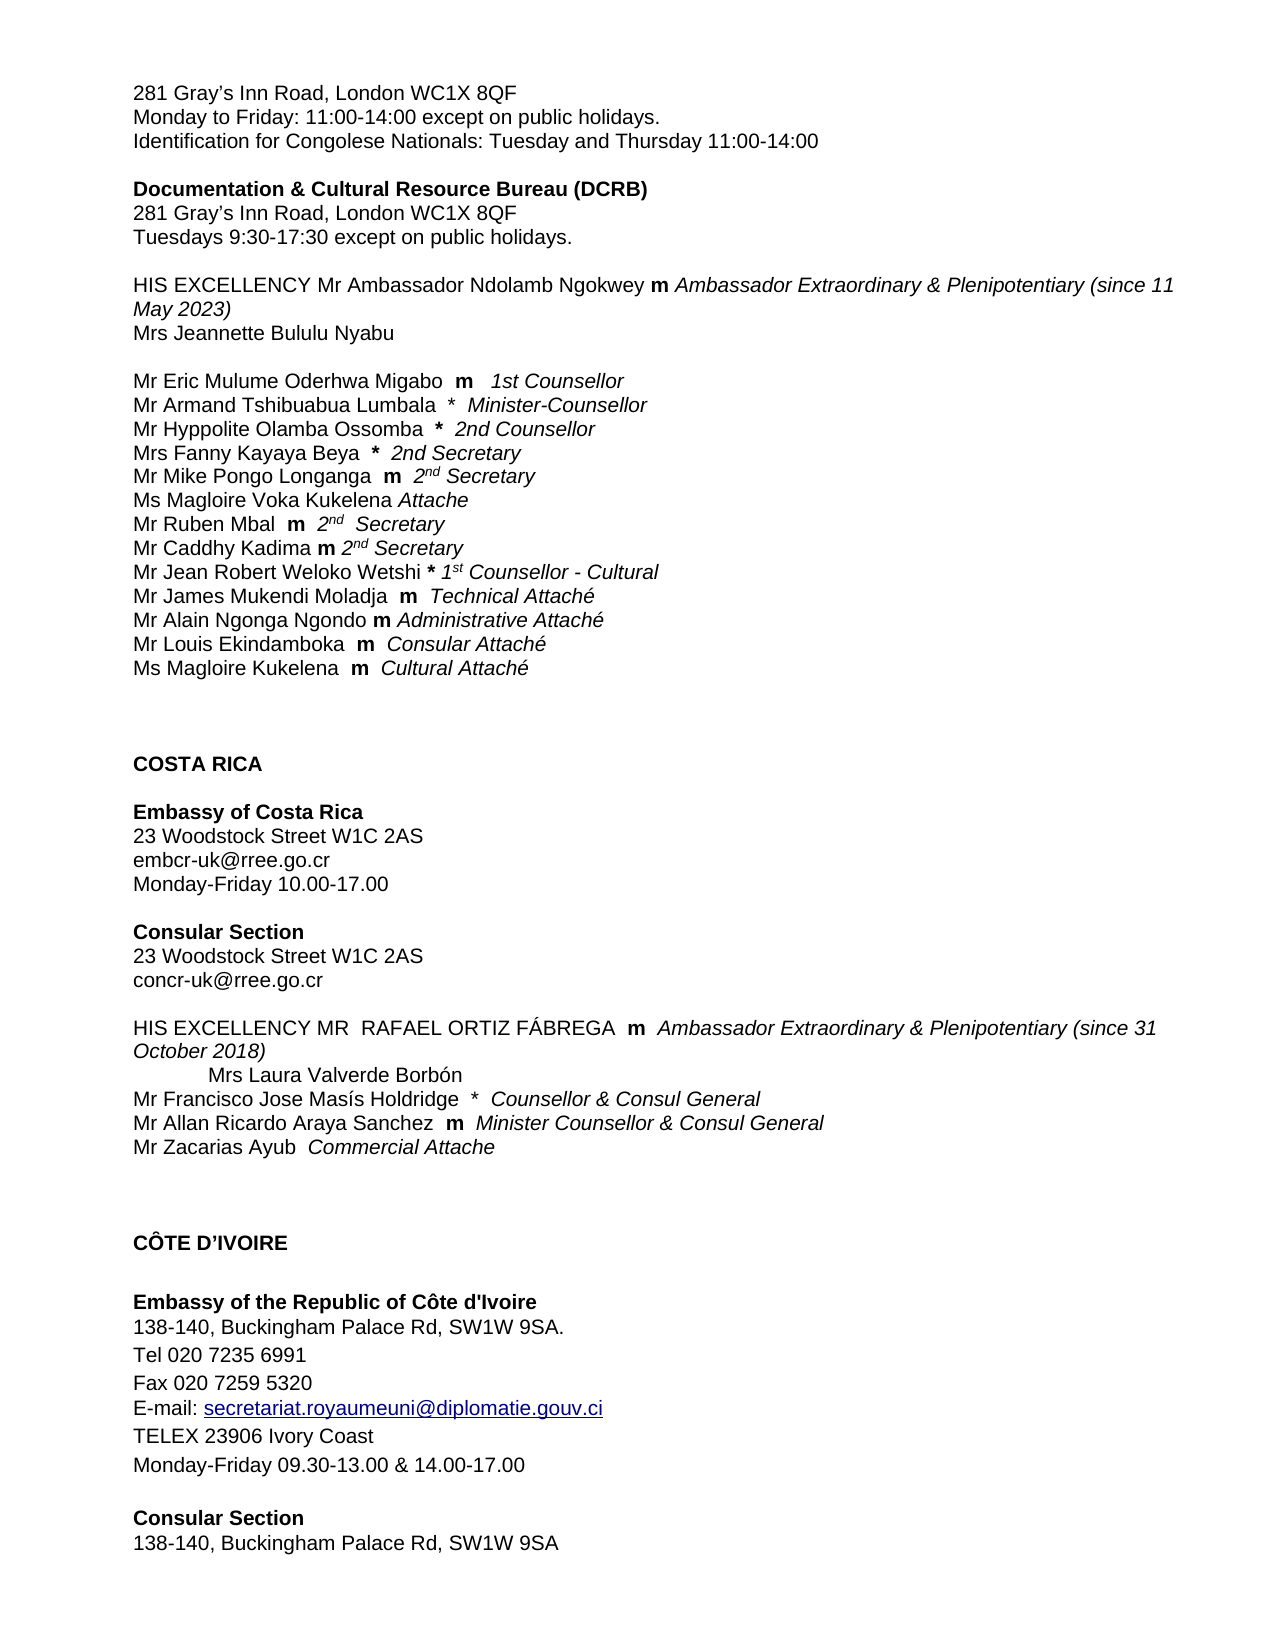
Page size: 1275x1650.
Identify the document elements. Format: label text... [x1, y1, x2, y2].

text Tuesdays 9:30-17:30 except on public holidays. [133, 225, 1181, 249]
text Embassy of Costa Rica [133, 800, 1181, 824]
text Monday to Friday: 11:00-14:00 except on public holidays. [133, 105, 1181, 129]
text Mr Allan Ricardo Araya Sanchez m Minister Counsellor & Consul General [133, 1111, 1181, 1135]
text Ms Magloire Kukelena m Cultural Attaché [133, 656, 1181, 680]
text Documentation & Cultural Resource Bureau (DCRB) [133, 177, 1181, 201]
text E-mail: secretariat.royaumeuni@diplomatie.gouv.ci [133, 1396, 1181, 1420]
text Monday-Friday 09.30-13.00 & 14.00-17.00 [133, 1449, 1181, 1478]
text Mr Ruben Mbal m 2nd Secretary [133, 512, 1181, 536]
text 23 Woodstock Street W1C 2AS [133, 824, 1181, 848]
text HIS EXCELLENCY MR RAFAEL ORTIZ FÁBREGA m Ambassador Extraordinary & Plenipotentiary (since 31 October 2018) [133, 1015, 1181, 1063]
text Fax 020 7259 5320 [133, 1367, 1181, 1396]
text Identification for Congolese Nationals: Tuesday and Thursday 11:00-14:00 [133, 129, 1181, 153]
text 23 Woodstock Street W1C 2AS [133, 943, 1181, 967]
text Consular Section [133, 1502, 1181, 1530]
text Mr Francisco Jose Masís Holdridge * Counsellor & Consul General [133, 1087, 1181, 1111]
text Mrs Fanny Kayaya Beya * 2nd Secretary [133, 440, 1181, 464]
text CȎTE D’IVOIRE [133, 1231, 1181, 1255]
text 281 Gray’s Inn Road, London WC1X 8QF [133, 81, 1181, 105]
text Ms Magloire Voka Kukelena Attache [133, 488, 1181, 512]
text Mr Louis Ekindamboka m Consular Attaché [133, 632, 1181, 656]
text Mr Zacarias Ayub Commercial Attache [133, 1135, 1181, 1159]
text 138-140, Buckingham Palace Rd, SW1W 9SA [133, 1530, 1181, 1554]
text Mrs Jeannette Bululu Nyabu [133, 321, 1181, 344]
text Mr Jean Robert Weloko Wetshi * 1st Counsellor - Cultural [133, 560, 1181, 584]
text embcr-uk@rree.go.cr [133, 848, 1181, 872]
text 138-140, Buckingham Palace Rd, SW1W 9SA. [133, 1315, 1181, 1339]
text HIS EXCELLENCY Mr Ambassador Ndolamb Ngokwey m Ambassador Extraordinary & Plenipotentiary (since 11 May 2023) [133, 273, 1181, 321]
text Mr Mike Pongo Longanga m 2nd Secretary [133, 464, 1181, 488]
text Monday-Friday 10.00-17.00 [133, 872, 1181, 896]
text concr-uk@rree.go.cr [133, 967, 1181, 991]
text Tel 020 7235 6991 [133, 1339, 1181, 1367]
text Consular Section [133, 919, 1181, 943]
text Mr James Mukendi Moladja m Technical Attaché [133, 584, 1181, 608]
text Mrs Laura Valverde Borbón [133, 1063, 1181, 1087]
text Embassy of the Republic of Côte d'Ivoire [133, 1286, 1181, 1315]
text Mr Caddhy Kadima m 2nd Secretary [133, 536, 1181, 560]
text Mr Alain Ngonga Ngondo m Administrative Attaché [133, 608, 1181, 632]
text Mr Hyppolite Olamba Ossomba * 2nd Counsellor [133, 416, 1181, 440]
text COSTA RICA [133, 752, 1181, 776]
text Mr Armand Tshibuabua Lumbala * Minister-Counsellor [133, 392, 1181, 416]
text TELEX 23906 Ivory Coast [133, 1420, 1181, 1449]
text 281 Gray’s Inn Road, London WC1X 8QF [133, 201, 1181, 225]
text Mr Eric Mulume Oderhwa Migabo m 1st Counsellor [133, 368, 1181, 392]
